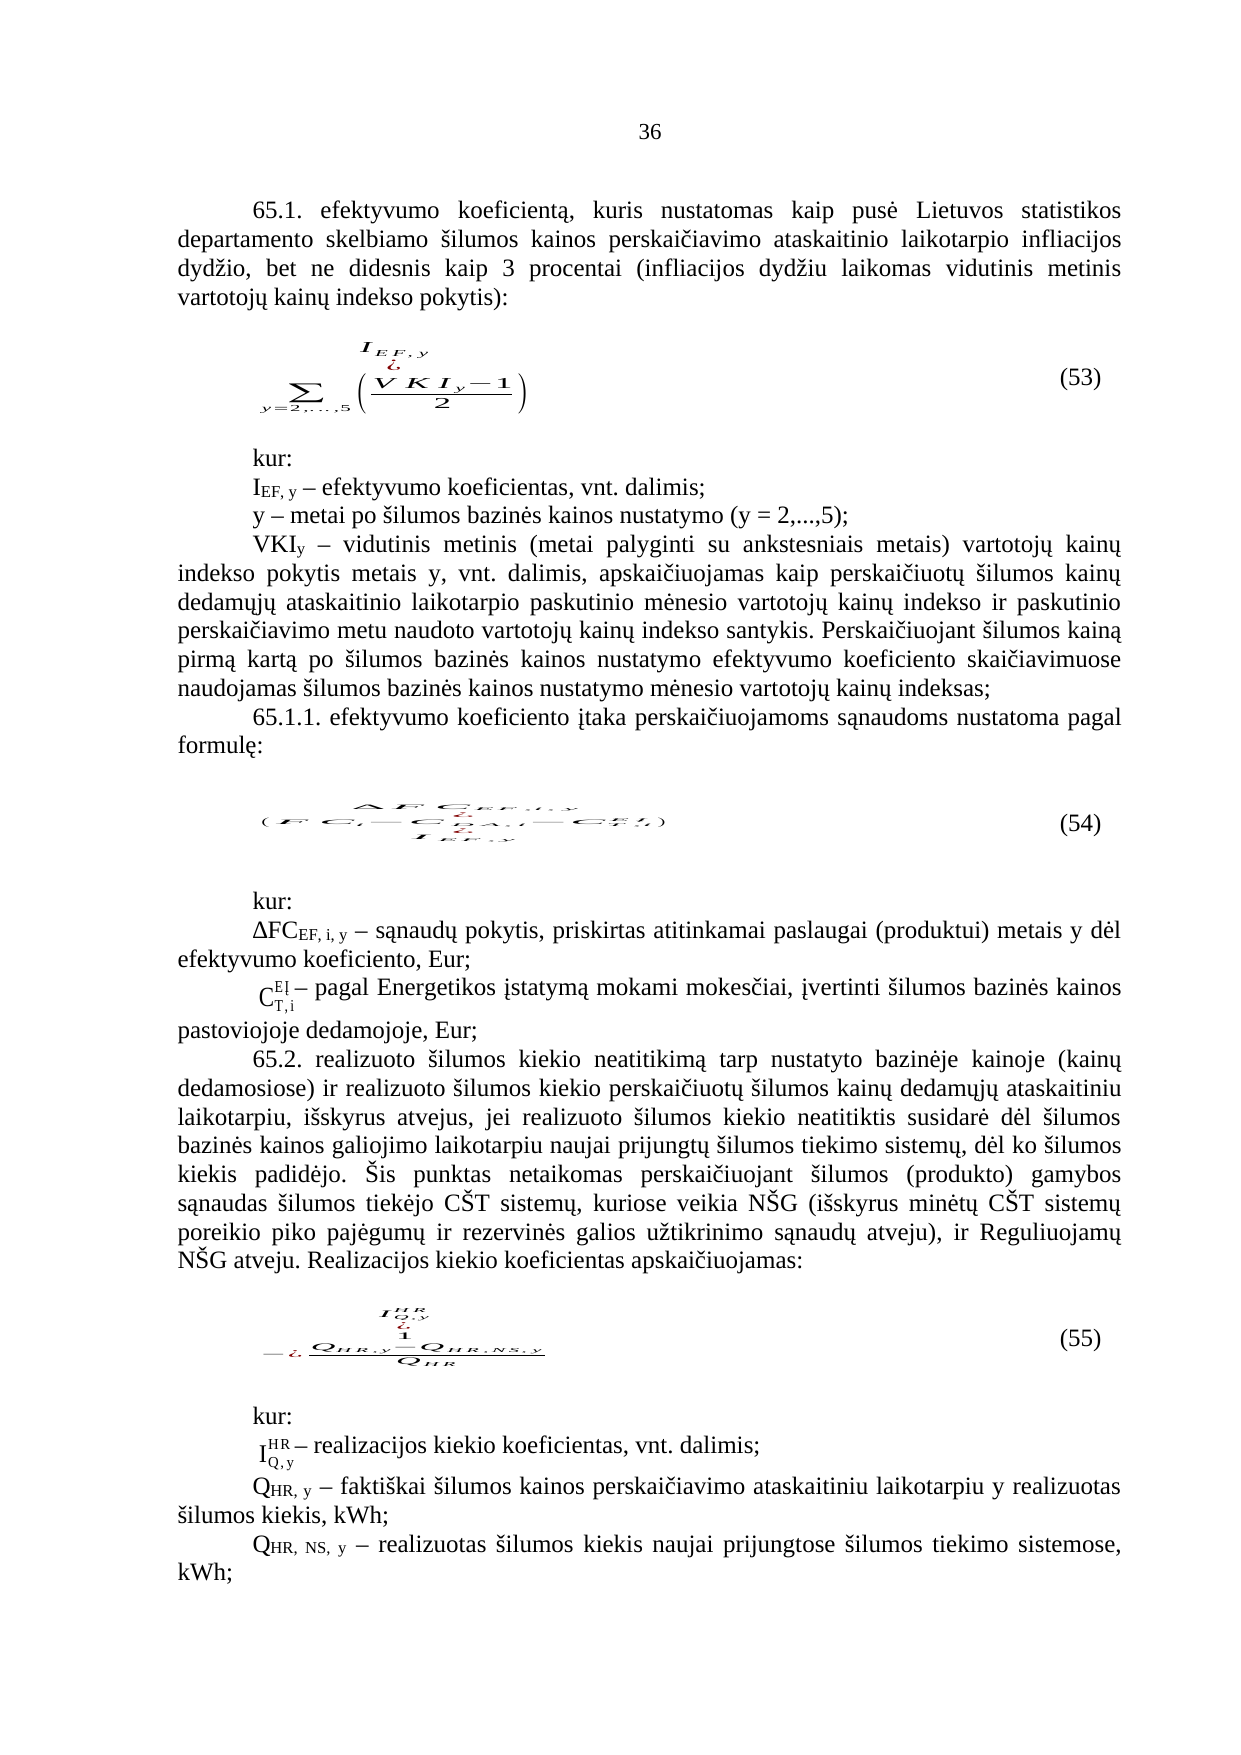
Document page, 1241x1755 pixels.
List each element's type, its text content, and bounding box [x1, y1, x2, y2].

text 65.2. realizuoto šilumos kiekio neatitikimą tarp nustatyto bazinėje kainoje (kainų dedamosiose) ir realizuoto šilumos kiekio perskaičiuotų šilumos kainų dedamųjų ataskaitiniu laikotarpiu, išskyrus atvejus, jei realizuoto šilumos kiekio neatitiktis susidarė dėl šilumos bazinės kainos galiojimo laikotarpiu naujai prijungtų šilumos tiekimo sistemų, dėl ko šilumos kiekis padidėjo. Šis punktas netaikomas perskaičiuojant šilumos (produkto) gamybos sąnaudas šilumos tiekėjo CŠT sistemų, kuriose veikia NŠG (išskyrus minėtų CŠT sistemų poreikio piko pajėgumų ir rezervinės galios užtikrinimo sąnaudų atveju), ir Reguliuojamų NŠG atveju. Realizacijos kiekio koeficientas apskaičiuojamas: [177, 1044, 1122, 1274]
text QHR, NS, y – realizuotas šilumos kiekis naujai prijungtose šilumos tiekimo sistemose, kWh; [177, 1529, 1122, 1586]
table_header (55) [1039, 1303, 1122, 1372]
table_header [249, 1303, 1038, 1372]
table_header [177, 788, 248, 857]
text VKIy – vidutinis metinis (metai palyginti su ankstesniais metais) vartotojų kainų indekso pokytis metais y, vnt. dalimis, apskaičiuojamas kaip perskaičiuotų šilumos kainų dedamųjų ataskaitinio laikotarpio paskutinio mėnesio vartotojų kainų indekso ir paskutinio perskaičiavimo metu naudoto vartotojų kainų indekso santykis. Perskaičiuojant šilumos kainą pirmą kartą po šilumos bazinės kainos nustatymo efektyvumo koeficiento skaičiavimuose naudojamas šilumos bazinės kainos nustatymo mėnesio vartotojų kainų indeksas; [177, 529, 1122, 702]
text QHR, y – faktiškai šilumos kainos perskaičiavimo ataskaitiniu laikotarpiu y realizuotas šilumos kiekis, kWh; [177, 1471, 1122, 1529]
text 65.1. efektyvumo koeficientą, kuris nustatomas kaip pusė Lietuvos statistikos departamento skelbiamo šilumos kainos perskaičiavimo ataskaitinio laikotarpio infliacijos dydžio, bet ne didesnis kaip 3 procentai (infliacijos dydžiu laikomas vidutinis metinis vartotojų kainų indekso pokytis): [177, 196, 1122, 311]
text y – metai po šilumos bazinės kainos nustatymo (y = 2,...,5); [177, 501, 1122, 529]
text – pagal Energetikos įstatymą mokami mokesčiai, įvertinti šilumos bazinės kainos pastoviojoje dedamojoje, Eur; [177, 972, 1122, 1044]
text – realizacijos kiekio koeficientas, vnt. dalimis; [177, 1430, 1122, 1471]
table_header (53) [1039, 339, 1122, 414]
text ∆FCEF, i, y – sąnaudų pokytis, priskirtas atitinkamai paslaugai (produktui) metais y dėl efektyvumo koeficiento, Eur; [177, 915, 1122, 972]
table_header [177, 339, 248, 414]
table_header [249, 339, 1038, 414]
text kur: [177, 443, 1122, 472]
text kur: [177, 886, 1122, 915]
table_header (54) [1039, 788, 1122, 857]
text IEF, y – efektyvumo koeficientas, vnt. dalimis; [177, 472, 1122, 501]
table_header [177, 1303, 248, 1372]
text 65.1.1. efektyvumo koeficiento įtaka perskaičiuojamoms sąnaudoms nustatoma pagal formulę: [177, 702, 1122, 759]
text kur: [177, 1401, 1122, 1430]
table_header [249, 788, 1038, 857]
